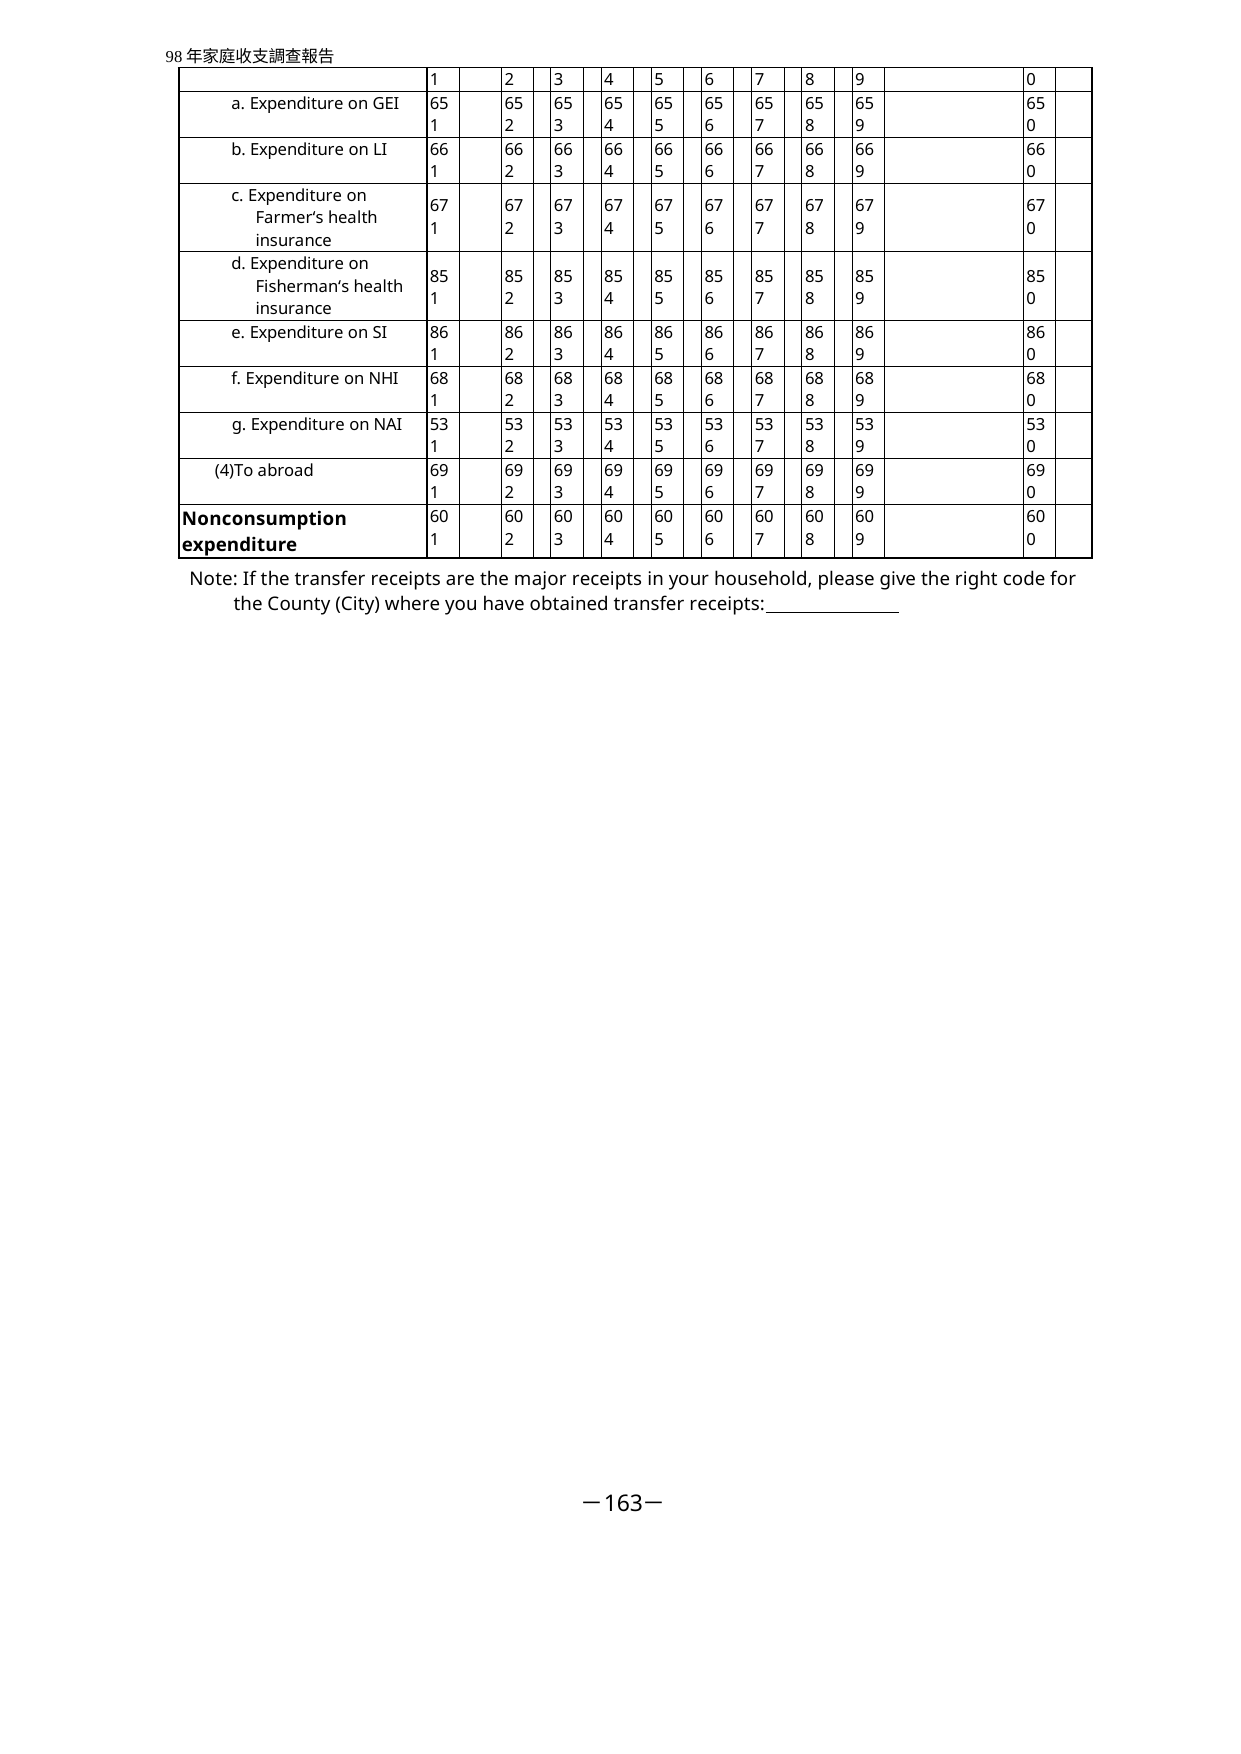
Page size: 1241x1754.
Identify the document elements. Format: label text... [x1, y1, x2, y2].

table_cell [180, 68, 426, 91]
table_cell 608 [802, 505, 834, 557]
table_cell [684, 505, 701, 557]
table_cell [584, 252, 601, 320]
text Note: If the transfer receipts are the major receipts in your household, please give the right code for the County (City) where you have obtained transfer receipts: [189, 565, 1081, 615]
table_cell 533 [551, 413, 583, 458]
table_cell 602 [502, 505, 533, 557]
table_cell 655 [652, 92, 683, 137]
table_cell 694 [602, 459, 633, 504]
table_cell [1056, 459, 1091, 504]
table_cell b. Expenditure on LI [180, 138, 426, 183]
table_cell 853 [551, 252, 583, 320]
table_cell [734, 138, 751, 183]
table_cell [584, 184, 601, 251]
table_cell 0 [1024, 68, 1055, 91]
table_cell [885, 505, 1023, 557]
table_cell 664 [602, 138, 633, 183]
table_cell 696 [702, 459, 733, 504]
table_cell 531 [428, 413, 459, 458]
table_cell 672 [502, 184, 533, 251]
table_cell [634, 505, 651, 557]
table_cell 657 [752, 92, 784, 137]
table_cell [885, 413, 1023, 458]
table_cell 856 [702, 252, 733, 320]
table_cell [534, 138, 550, 183]
table_cell [734, 252, 751, 320]
table_cell 666 [702, 138, 733, 183]
table_cell 661 [428, 138, 459, 183]
table_cell 851 [428, 252, 459, 320]
table_cell [634, 367, 651, 412]
table_cell [885, 321, 1023, 366]
table_cell 660 [1024, 138, 1055, 183]
table_cell 534 [602, 413, 633, 458]
table_cell 684 [602, 367, 633, 412]
table_cell 671 [428, 184, 459, 251]
table_cell [1056, 505, 1091, 557]
table_cell Nonconsumption expenditure [180, 505, 426, 557]
table_cell [785, 505, 801, 557]
table_cell [835, 413, 852, 458]
table_cell [835, 92, 852, 137]
table_cell [460, 459, 501, 504]
table_cell [835, 505, 852, 557]
table_cell [684, 367, 701, 412]
table_cell [534, 184, 550, 251]
table_cell [835, 459, 852, 504]
table_cell 606 [702, 505, 733, 557]
table_cell 665 [652, 138, 683, 183]
table_cell 674 [602, 184, 633, 251]
table_cell 6 [702, 68, 733, 91]
table_cell [835, 68, 852, 91]
table_cell 676 [702, 184, 733, 251]
table_cell [684, 413, 701, 458]
table_cell [460, 505, 501, 557]
table_cell 600 [1024, 505, 1055, 557]
table_cell [534, 68, 550, 91]
table_cell [885, 138, 1023, 183]
table_cell [835, 321, 852, 366]
table_cell 536 [702, 413, 733, 458]
table_cell [460, 92, 501, 137]
table_cell [734, 505, 751, 557]
table_cell 679 [853, 184, 884, 251]
table_cell 669 [853, 138, 884, 183]
table_cell [584, 459, 601, 504]
table_cell [785, 459, 801, 504]
table_cell 868 [802, 321, 834, 366]
table_cell 1 [428, 68, 459, 91]
table_cell [785, 138, 801, 183]
table_cell [634, 184, 651, 251]
table_cell [634, 92, 651, 137]
table_cell [1056, 413, 1091, 458]
table_cell [885, 92, 1023, 137]
table_cell [885, 367, 1023, 412]
table_cell 695 [652, 459, 683, 504]
table_cell 863 [551, 321, 583, 366]
table_cell [1056, 184, 1091, 251]
table_cell a. Expenditure on GEI [180, 92, 426, 137]
table_cell [684, 321, 701, 366]
table_cell [785, 92, 801, 137]
table_cell 650 [1024, 92, 1055, 137]
table_cell [785, 184, 801, 251]
table_cell 861 [428, 321, 459, 366]
table_cell 658 [802, 92, 834, 137]
table_cell [684, 184, 701, 251]
table_cell 604 [602, 505, 633, 557]
table_cell 681 [428, 367, 459, 412]
table_cell [734, 92, 751, 137]
table_cell 5 [652, 68, 683, 91]
table_cell 682 [502, 367, 533, 412]
table_cell 535 [652, 413, 683, 458]
table_cell [885, 459, 1023, 504]
table_cell 675 [652, 184, 683, 251]
table_cell 693 [551, 459, 583, 504]
table_cell 605 [652, 505, 683, 557]
table_cell [835, 367, 852, 412]
table_cell e. Expenditure on SI [180, 321, 426, 366]
table_cell d. Expenditure on Fisher­man‘s health insurance [180, 252, 426, 320]
table_cell 688 [802, 367, 834, 412]
table_cell 607 [752, 505, 784, 557]
table_cell 663 [551, 138, 583, 183]
table_cell [460, 252, 501, 320]
table_cell 699 [853, 459, 884, 504]
table_cell [634, 138, 651, 183]
table_cell [534, 321, 550, 366]
table_cell 537 [752, 413, 784, 458]
table_cell 7 [752, 68, 784, 91]
table_cell 865 [652, 321, 683, 366]
table_cell [684, 252, 701, 320]
table_cell 864 [602, 321, 633, 366]
table_cell 855 [652, 252, 683, 320]
table_cell [1056, 92, 1091, 137]
table_cell [734, 367, 751, 412]
table_cell 603 [551, 505, 583, 557]
table_cell 656 [702, 92, 733, 137]
table_cell 653 [551, 92, 583, 137]
table_cell [534, 367, 550, 412]
table_cell 678 [802, 184, 834, 251]
table_cell 866 [702, 321, 733, 366]
table_cell [734, 413, 751, 458]
table_cell 601 [428, 505, 459, 557]
table_cell 680 [1024, 367, 1055, 412]
table_cell [785, 367, 801, 412]
table_cell [584, 413, 601, 458]
table_cell [1056, 321, 1091, 366]
table_cell 867 [752, 321, 784, 366]
table_cell [835, 252, 852, 320]
table_cell [835, 138, 852, 183]
table_cell [460, 138, 501, 183]
table_cell [785, 321, 801, 366]
table_cell 685 [652, 367, 683, 412]
table_cell [634, 252, 651, 320]
table_cell 857 [752, 252, 784, 320]
table_cell [1056, 367, 1091, 412]
table_cell 692 [502, 459, 533, 504]
table_cell 659 [853, 92, 884, 137]
table_cell 860 [1024, 321, 1055, 366]
table_cell [634, 459, 651, 504]
table_cell [584, 138, 601, 183]
table_cell [584, 505, 601, 557]
table_cell [785, 252, 801, 320]
table_cell [684, 92, 701, 137]
table_cell [885, 68, 1023, 91]
table_cell 697 [752, 459, 784, 504]
table_cell 691 [428, 459, 459, 504]
table_cell [734, 184, 751, 251]
table_cell 859 [853, 252, 884, 320]
table_cell 677 [752, 184, 784, 251]
table_cell 698 [802, 459, 834, 504]
table_cell 662 [502, 138, 533, 183]
table_cell 8 [802, 68, 834, 91]
table_cell [584, 68, 601, 91]
table_cell [1056, 252, 1091, 320]
table_cell [460, 413, 501, 458]
table_cell f. Expenditure on NHI [180, 367, 426, 412]
table_cell 532 [502, 413, 533, 458]
table_cell [734, 68, 751, 91]
table_cell [734, 459, 751, 504]
table_cell 654 [602, 92, 633, 137]
table_cell [534, 252, 550, 320]
table_cell [1056, 138, 1091, 183]
table_cell 609 [853, 505, 884, 557]
table_cell c. Expenditure on Farmer‘s health insurance [180, 184, 426, 251]
table_cell (4)To abroad [180, 459, 426, 504]
table_cell 687 [752, 367, 784, 412]
table_cell 9 [853, 68, 884, 91]
table_cell [460, 68, 501, 91]
table_cell [460, 321, 501, 366]
table_cell 4 [602, 68, 633, 91]
table_cell 689 [853, 367, 884, 412]
table_cell [584, 321, 601, 366]
table_cell [684, 138, 701, 183]
table_cell [460, 184, 501, 251]
table_cell 850 [1024, 252, 1055, 320]
table_cell [835, 184, 852, 251]
table_cell 667 [752, 138, 784, 183]
table_cell 858 [802, 252, 834, 320]
table_cell 670 [1024, 184, 1055, 251]
table_cell 538 [802, 413, 834, 458]
table_cell [734, 321, 751, 366]
table_cell 651 [428, 92, 459, 137]
table_cell 686 [702, 367, 733, 412]
table_cell [684, 68, 701, 91]
table_cell 690 [1024, 459, 1055, 504]
table_cell 852 [502, 252, 533, 320]
table_cell [684, 459, 701, 504]
table_cell [1056, 68, 1091, 91]
table_cell [534, 413, 550, 458]
table_cell [460, 367, 501, 412]
table_cell [634, 413, 651, 458]
table_cell 3 [551, 68, 583, 91]
table_cell 683 [551, 367, 583, 412]
table_cell [534, 92, 550, 137]
table_cell 869 [853, 321, 884, 366]
table_cell 530 [1024, 413, 1055, 458]
table_cell 652 [502, 92, 533, 137]
table_cell [534, 459, 550, 504]
table_cell [534, 505, 550, 557]
table_cell 2 [502, 68, 533, 91]
table_cell [634, 68, 651, 91]
table_cell [785, 68, 801, 91]
table_cell 854 [602, 252, 633, 320]
table_cell [785, 413, 801, 458]
table_cell [634, 321, 651, 366]
table_cell [885, 252, 1023, 320]
table_cell [885, 184, 1023, 251]
table_cell 862 [502, 321, 533, 366]
table_cell 539 [853, 413, 884, 458]
table_cell [584, 367, 601, 412]
table_cell 673 [551, 184, 583, 251]
table_cell [584, 92, 601, 137]
table_cell g. Expenditure on NAI [180, 413, 426, 458]
table_cell 668 [802, 138, 834, 183]
